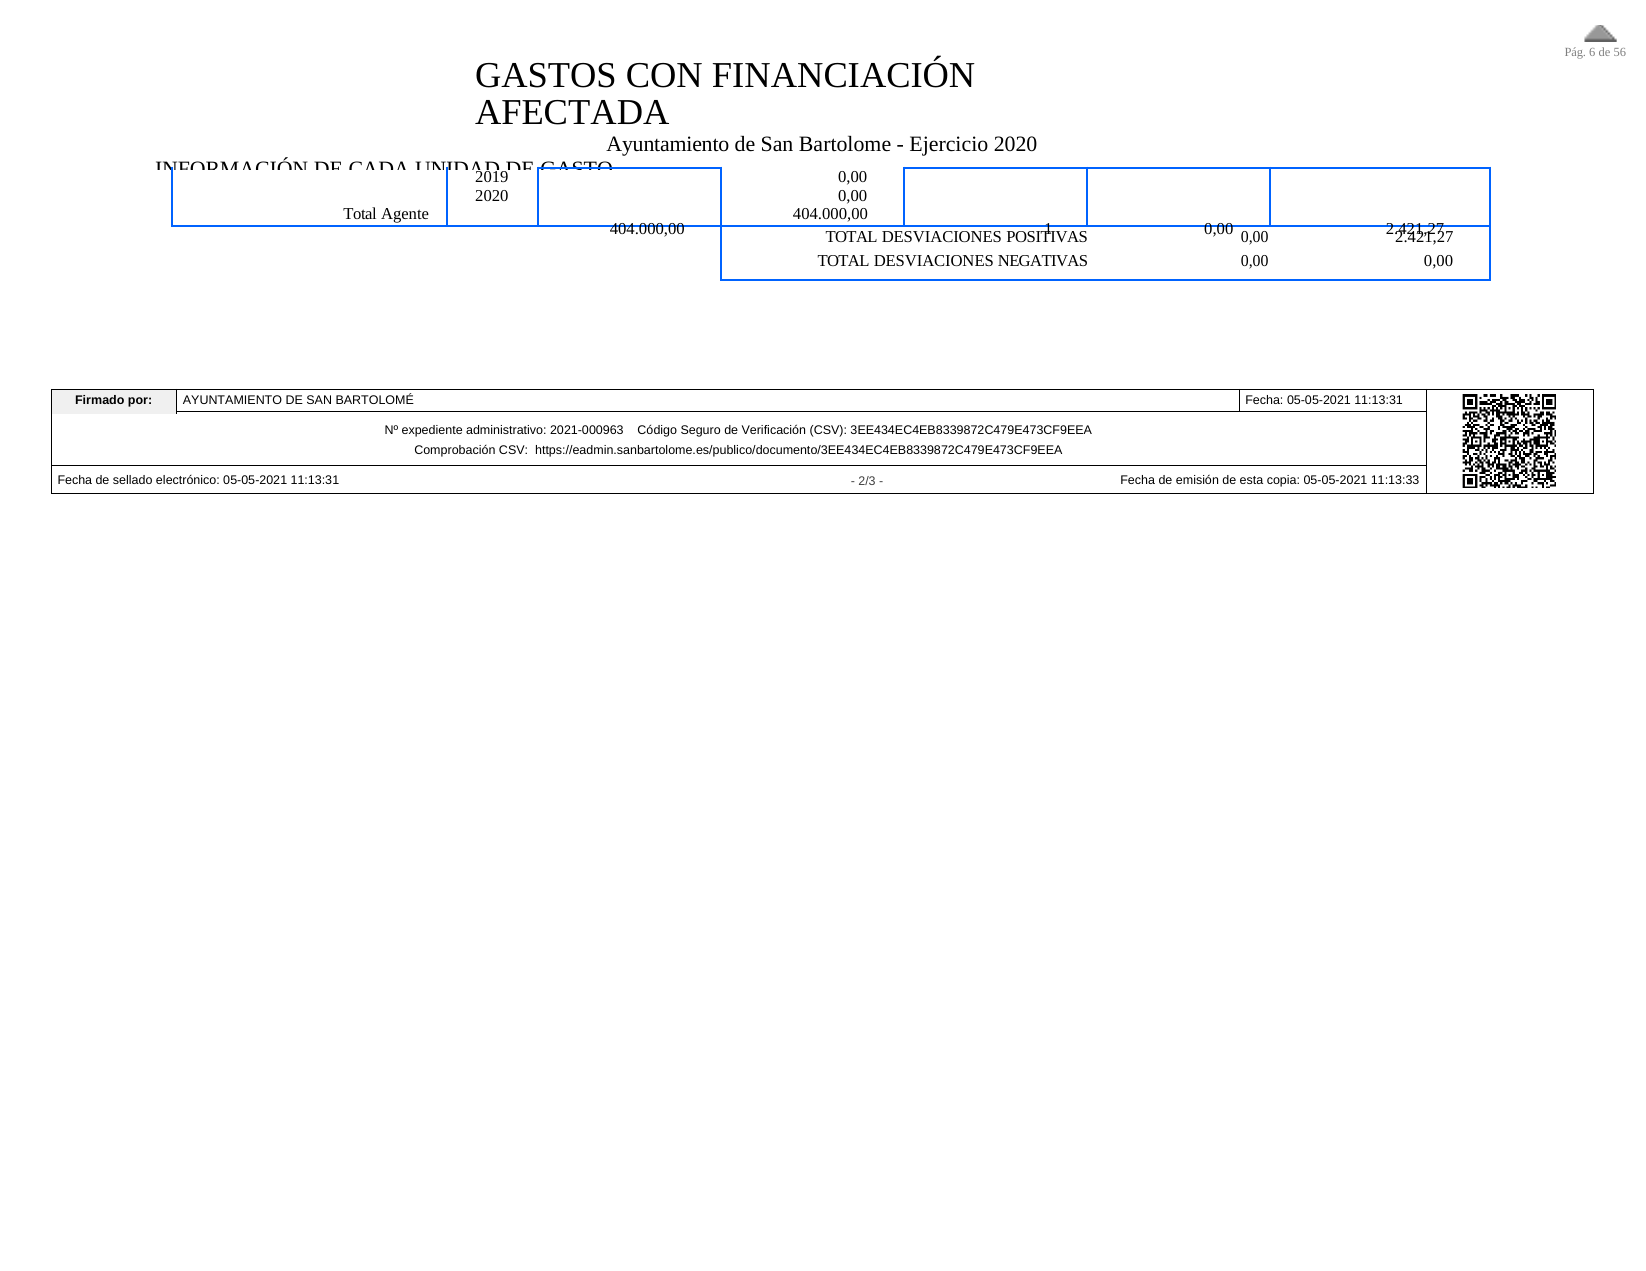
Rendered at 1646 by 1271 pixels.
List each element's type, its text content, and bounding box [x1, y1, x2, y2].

table_header [1427, 390, 1593, 493]
table_cell TOTAL DESVIACIONES POSITIVAS 0,00 2.421,27 TOTAL DESVIACIONES NEGATIVAS 0,00 0,00 [722, 227, 1489, 279]
table_cell Total Agente [173, 203, 446, 224]
table_header AYUNTAMIENTO DE SAN BARTOLOMÉ [177, 390, 1239, 411]
table_cell 0,00 [722, 169, 903, 185]
table_cell [173, 185, 446, 203]
table_cell Nº expediente administrativo: 2021-000963 Código Seguro de Verificación (CSV): 3EE434EC4EB8339872C479E473CF9EEA Comprobación CSV: https://eadmin.sanbartolome.es/publico/documento/3EE434EC4EB8339872C479E473CF9EEA [52, 412, 1426, 465]
table_cell [173, 169, 446, 185]
table_cell Fecha de sellado electrónico: 05-05-2021 11:13:31 - 2/3 - Fecha de emisión de esta copia: 05-05-2021 11:13:33 [52, 466, 1426, 493]
table_cell 2020 [448, 185, 537, 224]
table_cell 404.000,00 [539, 169, 720, 224]
table_cell 2.421,27 [1271, 169, 1489, 224]
table_cell 0,00 [1088, 169, 1269, 224]
table_cell 1 [905, 169, 1086, 224]
table_cell 404.000,00 [722, 203, 903, 224]
table_cell 2019 [448, 169, 537, 185]
table_header Firmado por: [52, 390, 176, 411]
table_cell 0,00 [722, 185, 903, 203]
table_header Fecha: 05-05-2021 11:13:31 [1240, 390, 1426, 411]
table_cell [172, 227, 720, 279]
